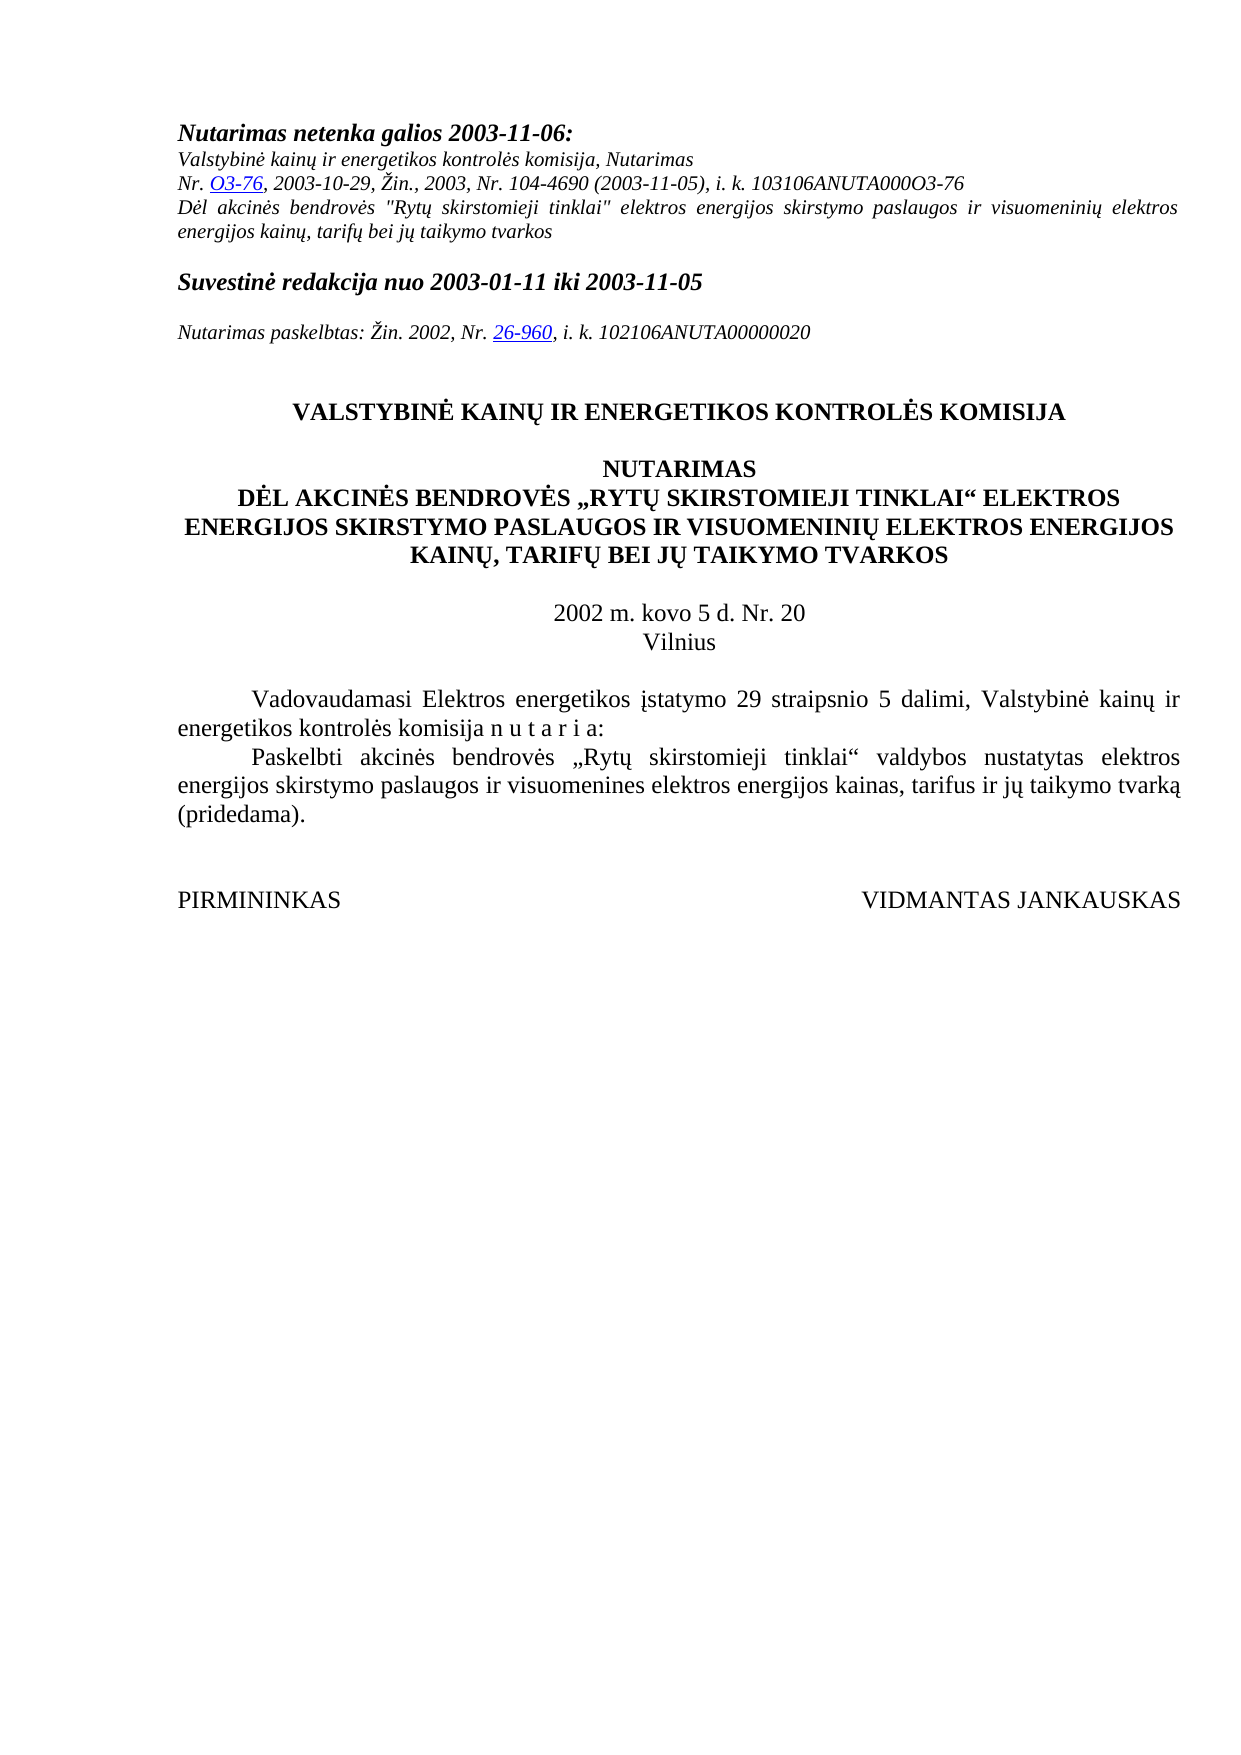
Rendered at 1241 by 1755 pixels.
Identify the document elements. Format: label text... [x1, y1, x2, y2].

text 2002 m. kovo 5 d. Nr. 20 [177, 598, 1181, 627]
text Vilnius [177, 627, 1181, 656]
text VALSTYBINĖ KAINŲ IR ENERGETIKOS KONTROLĖS KOMISIJA [177, 397, 1181, 426]
text PIRMININKAS VIDMANTAS JANKAUSKAS [177, 886, 1181, 914]
text Dėl akcinės bendrovės "Rytų skirstomieji tinklai" elektros energijos skirstymo paslaugos ir visuomeninių elektros energijos kainų, tarifų bei jų taikymo tvarkos [177, 195, 1181, 243]
text Paskelbti akcinės bendrovės „Rytų skirstomieji tinklai“ valdybos nustatytas elektros energijos skirstymo paslaugos ir visuomenines elektros energijos kainas, tarifus ir jų taikymo tvarką (pridedama). [177, 742, 1181, 828]
text Suvestinė redakcija nuo 2003-01-11 iki 2003-11-05 [177, 267, 1181, 296]
text DĖL AKCINĖS BENDROVĖS „RYTŲ SKIRSTOMIEJI TINKLAI“ ELEKTROS ENERGIJOS SKIRSTYMO PASLAUGOS IR VISUOMENINIŲ ELEKTROS ENERGIJOS KAINŲ, TARIFŲ BEI JŲ TAIKYMO TVARKOS [177, 483, 1181, 569]
text Vadovaudamasi Elektros energetikos įstatymo 29 straipsnio 5 dalimi, Valstybinė kainų ir energetikos kontrolės komisija nutaria: [177, 684, 1181, 742]
text Nutarimas netenka galios 2003-11-06: [177, 118, 1181, 147]
text Nutarimas paskelbtas: Žin. 2002, Nr. 26-960, i. k. 102106ANUTA00000020 [177, 320, 1181, 344]
text NUTARIMAS [177, 454, 1181, 483]
text Nr. O3-76, 2003-10-29, Žin., 2003, Nr. 104-4690 (2003-11-05), i. k. 103106ANUTA000O3-76 [177, 171, 1181, 195]
text Valstybinė kainų ir energetikos kontrolės komisija, Nutarimas [177, 147, 1181, 171]
